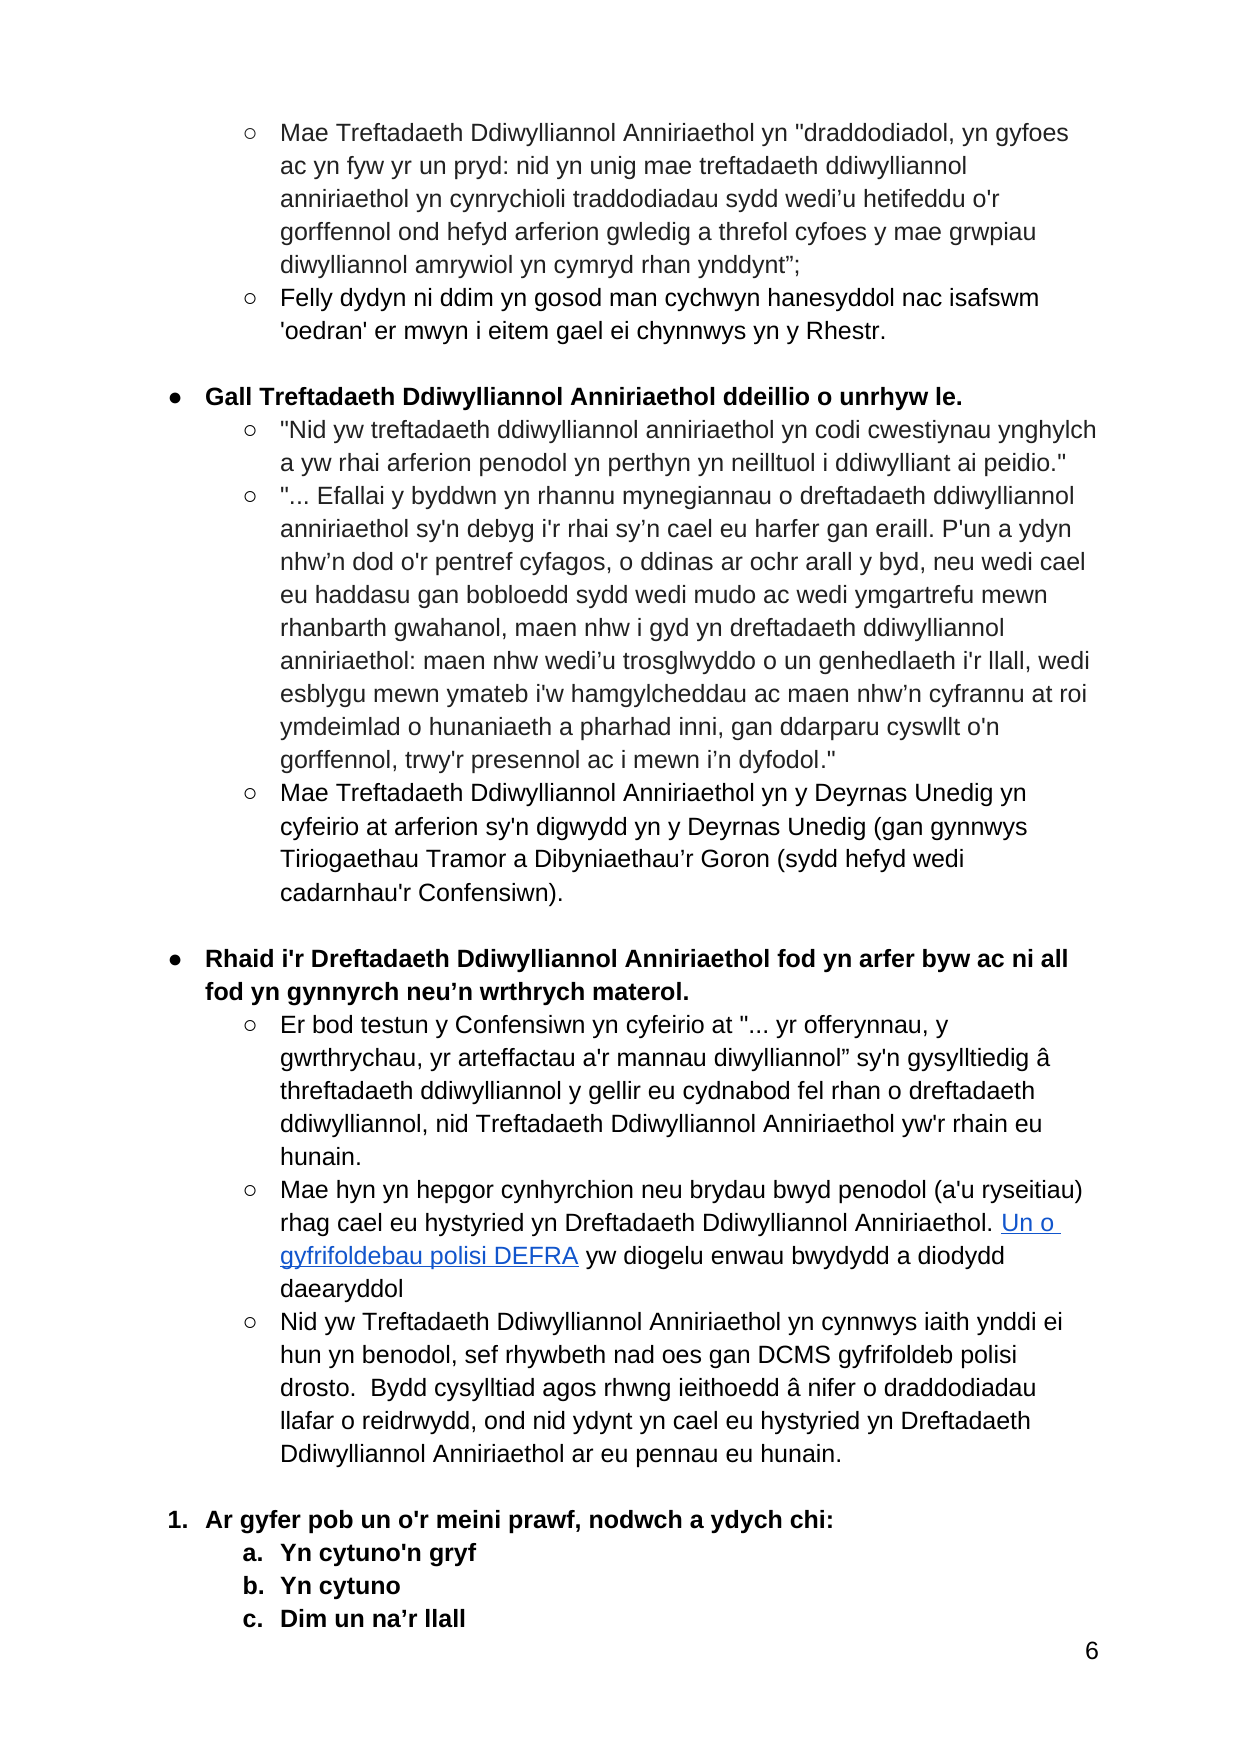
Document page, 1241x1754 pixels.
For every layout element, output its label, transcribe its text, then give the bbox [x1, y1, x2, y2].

list Mae Treftadaeth Ddiwylliannol Anniriaethol yn y Deyrnas Unedig yn cyfeirio at arferion sy'n digwydd yn y Deyrnas Unedig (gan gynnwys Tiriogaethau Tramor a Dibyniaethau’r Goron (sydd hefyd wedi cadarnhau'r Confensiwn). [242, 778, 1098, 906]
list "Nid yw treftadaeth ddiwylliannol anniriaethol yn codi cwestiynau ynghylch a yw rhai arferion penodol yn perthyn yn neilltuol i ddiwylliant ai peidio." [242, 415, 1098, 477]
list Gall Treftadaeth Ddiwylliannol Anniriaethol ddeillio o unrhyw le. [167, 382, 1098, 411]
list Yn cytuno [242, 1571, 1098, 1600]
list Mae hyn yn hepgor cynhyrchion neu brydau bwyd penodol (a'u ryseitiau) rhag cael eu hystyried yn Dreftadaeth Ddiwylliannol Anniriaethol. Un o gyfrifoldebau polisi DEFRA yw diogelu enwau bwydydd a diodydd daearyddol [242, 1175, 1098, 1302]
list Mae Treftadaeth Ddiwylliannol Anniriaethol yn "draddodiadol, yn gyfoes ac yn fyw yr un pryd: nid yn unig mae treftadaeth ddiwylliannol anniriaethol yn cynrychioli traddodiadau sydd wedi’u hetifeddu o'r gorffennol ond hefyd arferion gwledig a threfol cyfoes y mae grwpiau diwylliannol amrywiol yn cymryd rhan ynddynt”; [242, 118, 1098, 279]
list Nid yw Treftadaeth Ddiwylliannol Anniriaethol yn cynnwys iaith ynddi ei hun yn benodol, sef rhywbeth nad oes gan DCMS gyfrifoldeb polisi drosto. Bydd cysylltiad agos rhwng ieithoedd â nifer o draddodiadau llafar o reidrwydd, ond nid ydynt yn cael eu hystyried yn Dreftadaeth Ddiwylliannol Anniriaethol ar eu pennau eu hunain. [242, 1307, 1098, 1468]
list Rhaid i'r Dreftadaeth Ddiwylliannol Anniriaethol fod yn arfer byw ac ni all fod yn gynnyrch neu’n wrthrych materol. [167, 943, 1098, 1005]
list Yn cytuno'n gryf [242, 1538, 1098, 1567]
list "... Efallai y byddwn yn rhannu mynegiannau o dreftadaeth ddiwylliannol anniriaethol sy'n debyg i'r rhai sy’n cael eu harfer gan eraill. P'un a ydyn nhw’n dod o'r pentref cyfagos, o ddinas ar ochr arall y byd, neu wedi cael eu haddasu gan bobloedd sydd wedi mudo ac wedi ymgartrefu mewn rhanbarth gwahanol, maen nhw i gyd yn dreftadaeth ddiwylliannol anniriaethol: maen nhw wedi’u trosglwyddo o un genhedlaeth i'r llall, wedi esblygu mewn ymateb i'w hamgylcheddau ac maen nhw’n cyfrannu at roi ymdeimlad o hunaniaeth a pharhad inni, gan ddarparu cyswllt o'n gorffennol, trwy'r presennol ac i mewn i’n dyfodol." [242, 481, 1098, 774]
list Dim un na’r llall [242, 1604, 1098, 1633]
list Er bod testun y Confensiwn yn cyfeirio at "... yr offerynnau, y gwrthrychau, yr arteffactau a'r mannau diwylliannol” sy'n gysylltiedig â threftadaeth ddiwylliannol y gellir eu cydnabod fel rhan o dreftadaeth ddiwylliannol, nid Treftadaeth Ddiwylliannol Anniriaethol yw'r rhain eu hunain. [242, 1009, 1098, 1170]
list Ar gyfer pob un o'r meini prawf, nodwch a ydych chi: [167, 1505, 1098, 1534]
list Felly dydyn ni ddim yn gosod man cychwyn hanesyddol nac isafswm 'oedran' er mwyn i eitem gael ei chynnwys yn y Rhestr. [242, 283, 1098, 345]
